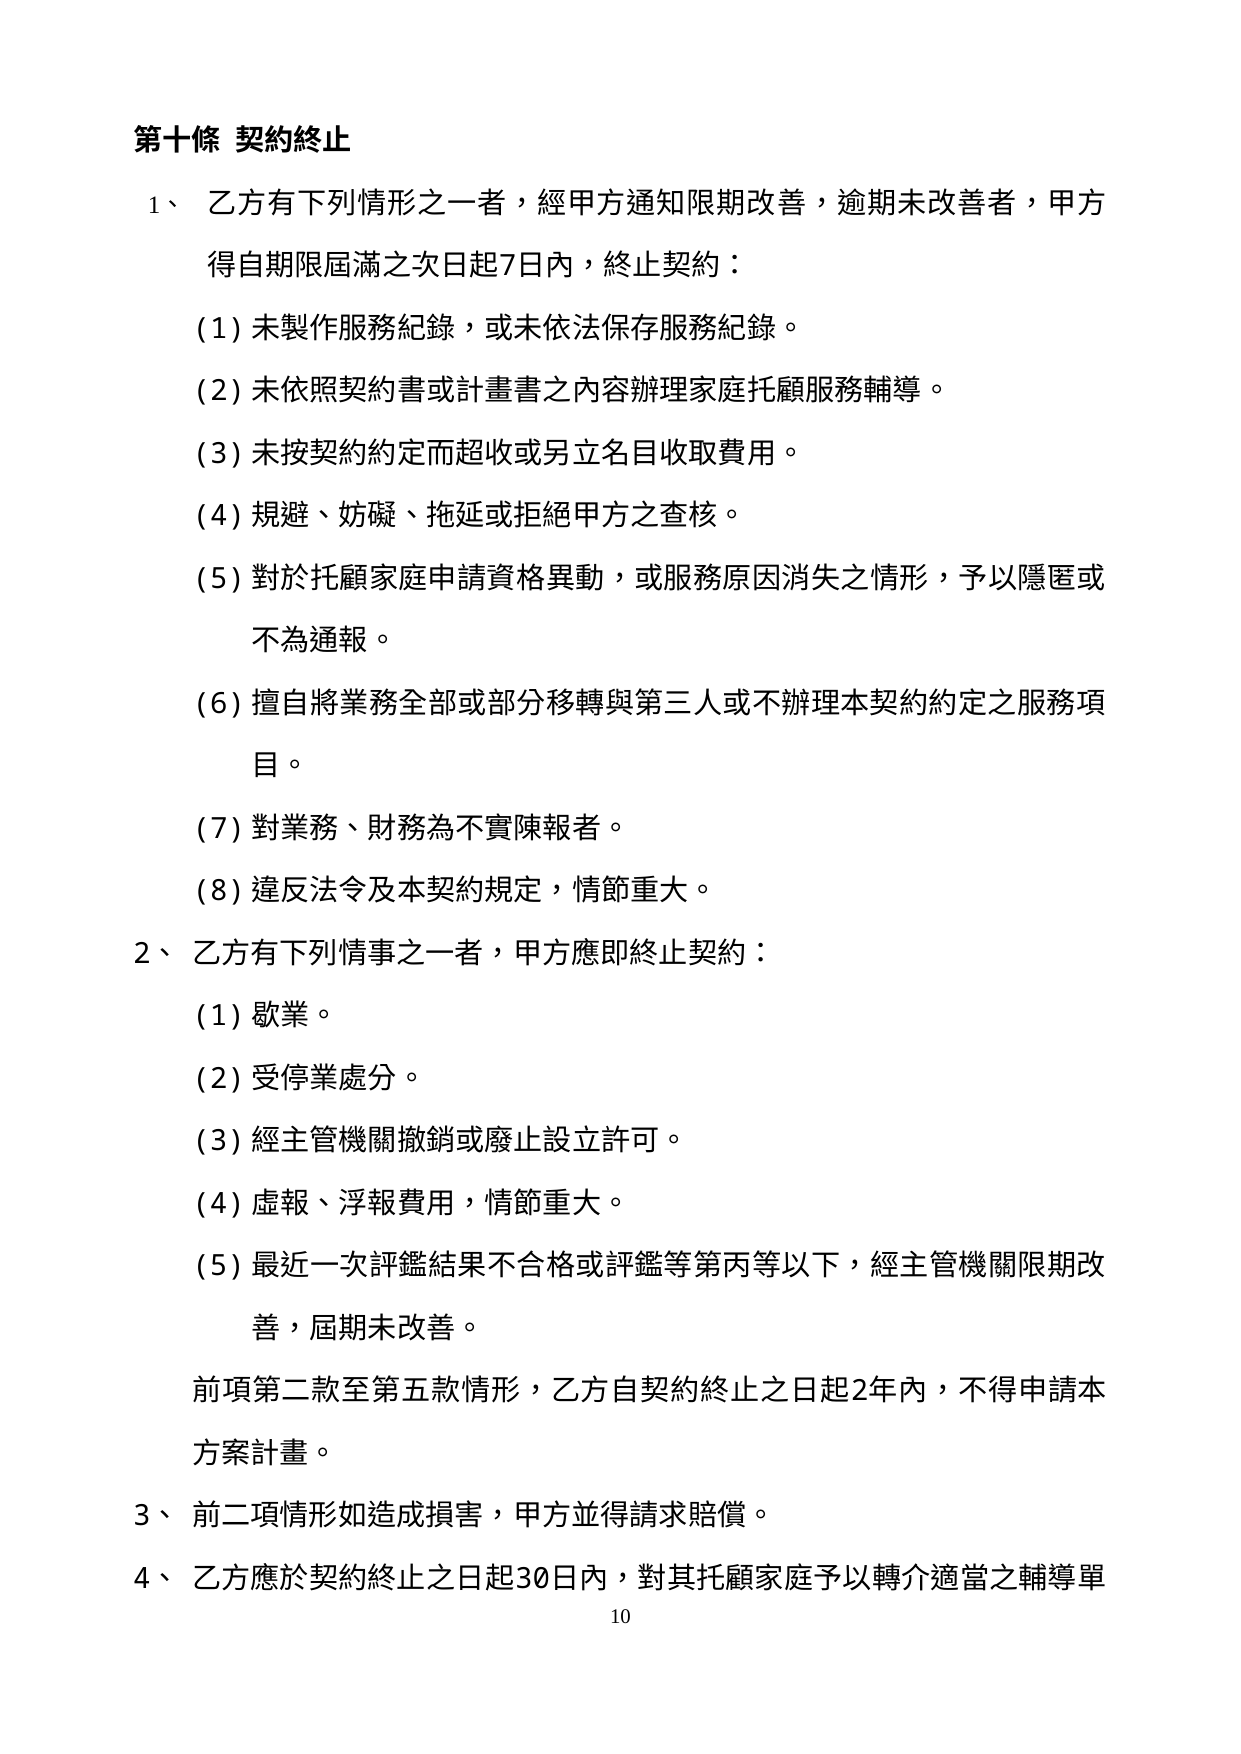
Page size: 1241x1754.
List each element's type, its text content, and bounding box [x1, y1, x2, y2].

list 乙方應於契約終止之日起30日內，對其托顧家庭予以轉介適當之輔導單 [133, 1534, 1107, 1596]
list 經主管機關撤銷或廢止設立許可。 [192, 1096, 1107, 1159]
list 規避、妨礙、拖延或拒絕甲方之查核。 [192, 471, 1107, 534]
list 未依照契約書或計畫書之內容辦理家庭托顧服務輔導。 [192, 346, 1107, 409]
list 最近一次評鑑結果不合格或評鑑等第丙等以下，經主管機關限期改善，屆期未改善。 [192, 1221, 1107, 1346]
list 乙方有下列情事之一者，甲方應即終止契約： [133, 909, 1107, 971]
list 違反法令及本契約規定，情節重大。 [192, 846, 1107, 909]
list 未按契約約定而超收或另立名目收取費用。 [192, 409, 1107, 471]
list 擅自將業務全部或部分移轉與第三人或不辦理本契約約定之服務項目。 [192, 659, 1107, 784]
text 第十條 契約終止 [133, 96, 1107, 159]
list 受停業處分。 [192, 1034, 1107, 1096]
list 虛報、浮報費用，情節重大。 [192, 1159, 1107, 1221]
list 歇業。 [192, 971, 1107, 1034]
list 未製作服務紀錄，或未依法保存服務紀錄。 [192, 284, 1107, 346]
list 前二項情形如造成損害，甲方並得請求賠償。 [133, 1471, 1107, 1534]
list 對業務、財務為不實陳報者。 [192, 784, 1107, 846]
text 前項第二款至第五款情形，乙方自契約終止之日起2年內，不得申請本方案計畫。 [192, 1346, 1107, 1471]
list 乙方有下列情形之一者，經甲方通知限期改善，逾期未改善者，甲方得自期限屆滿之次日起7日內，終止契約： [148, 159, 1107, 284]
list 對於托顧家庭申請資格異動，或服務原因消失之情形，予以隱匿或不為通報。 [192, 534, 1107, 659]
